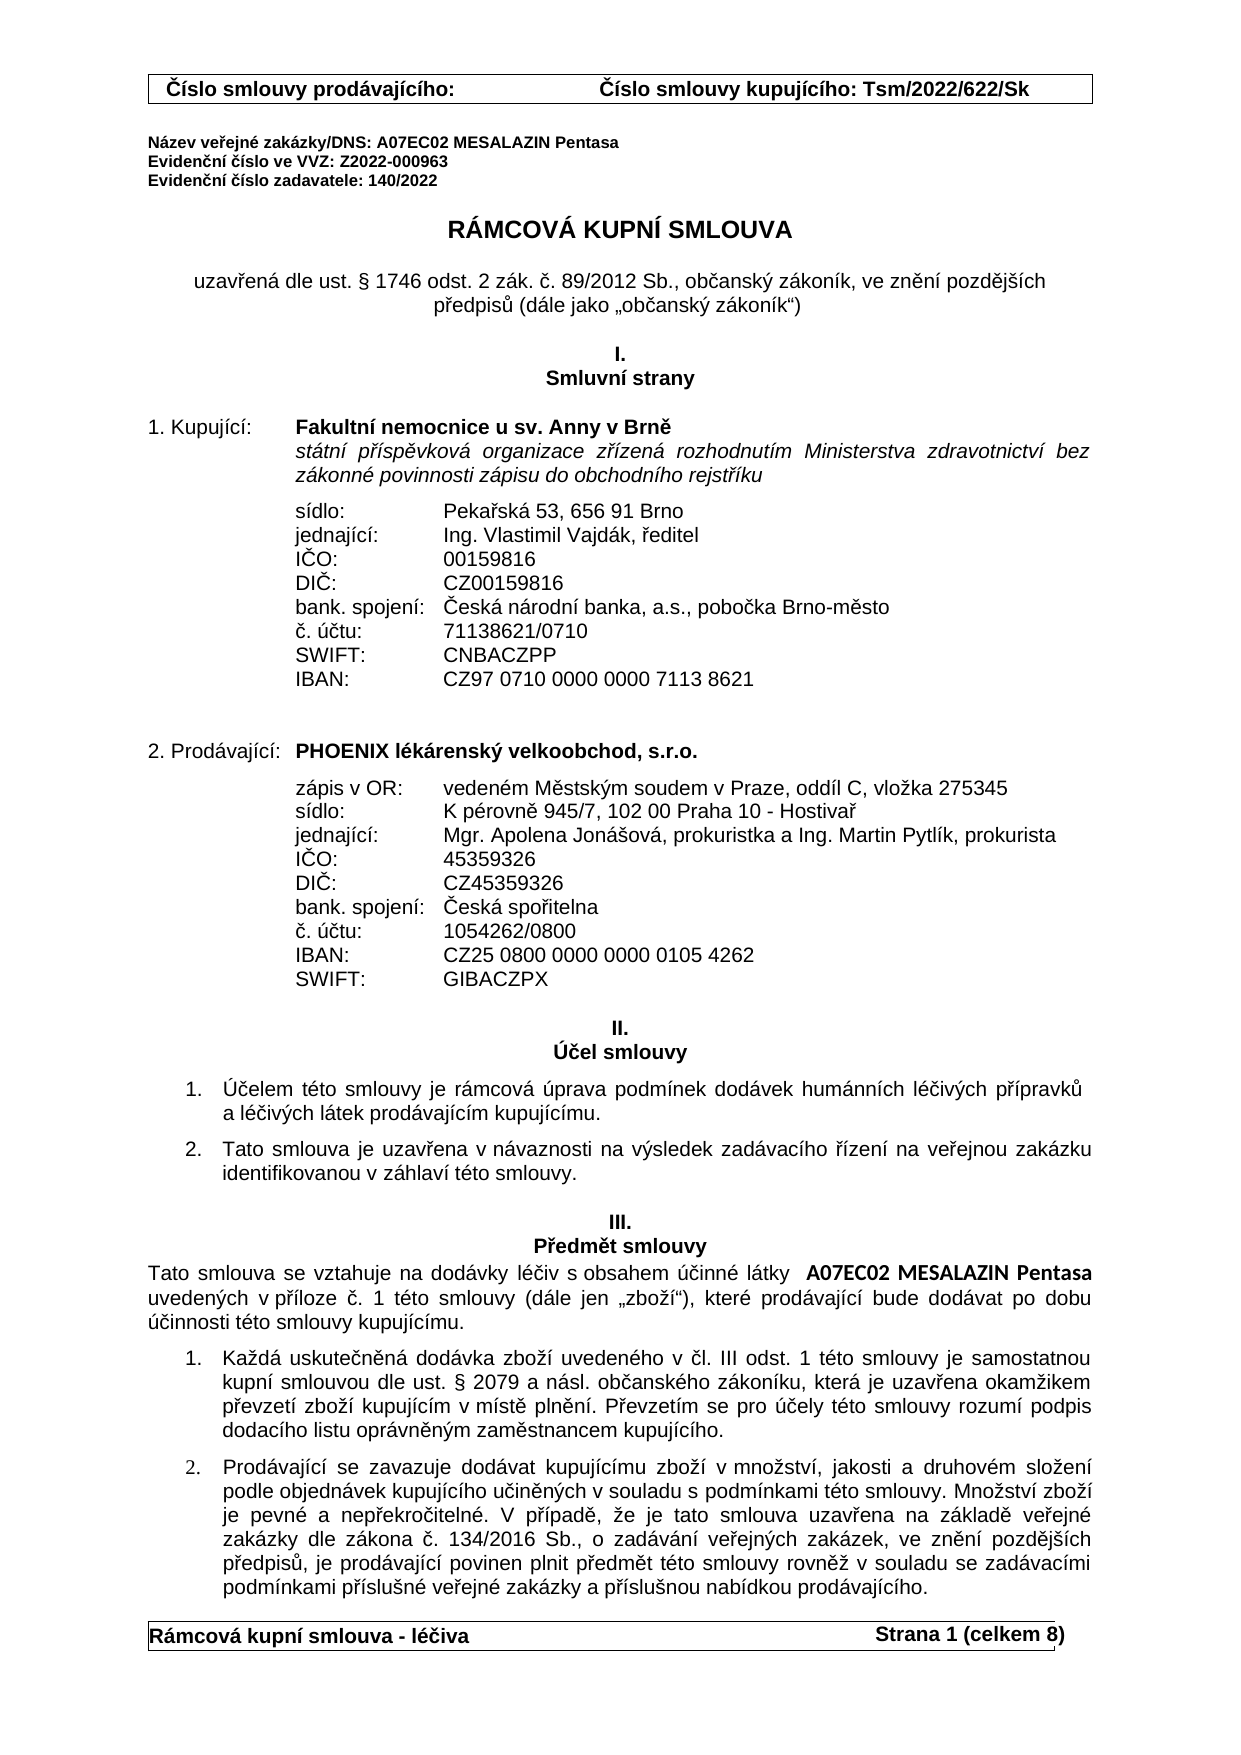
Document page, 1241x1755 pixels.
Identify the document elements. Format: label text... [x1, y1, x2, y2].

text uzavřená dle ust. § 1746 odst. 2 zák. č. 89/2012 Sb., občanský zákoník, ve znění pozdějších předpisů (dále jako „občanský zákoník“) [148, 269, 1093, 317]
text IBAN: CZ97 0710 0000 0000 7113 8621 [221, 667, 1093, 691]
text IČO: 45359326 [221, 847, 1093, 871]
text Účel smlouvy [148, 1040, 1093, 1064]
list Účelem této smlouvy je rámcová úprava podmínek dodávek humánních léčivých přípravků a léčivých látek prodávajícím kupujícímu. [185, 1076, 1093, 1124]
list Každá uskutečněná dodávka zboží uvedeného v čl. III odst. 1 této smlouvy je samostatnou kupní smlouvou dle ust. § 2079 a násl. občanského zákoníku, která je uzavřena okamžikem převzetí zboží kupujícím v místě plnění. Převzetím se pro účely této smlouvy rozumí podpis dodacího listu oprávněným zaměstnancem kupujícího. [185, 1346, 1093, 1442]
text zápis v OR: vedeném Městským soudem v Praze, oddíl C, vložka 275345 [222, 775, 1093, 799]
text DIČ: CZ00159816 [221, 571, 1093, 595]
list Prodávající se zavazuje dodávat kupujícímu zboží v množství, jakosti a druhovém složení podle objednávek kupujícího učiněných v souladu s podmínkami této smlouvy. Množství zboží je pevné a nepřekročitelné. V případě, že je tato smlouva uzavřena na základě veřejné zakázky dle zákona č. 134/2016 Sb., o zadávání veřejných zakázek, ve znění pozdějších předpisů, je prodávající povinen plnit předmět této smlouvy rovněž v souladu se zadávacími podmínkami příslušné veřejné zakázky a příslušnou nabídkou prodávajícího. [185, 1454, 1093, 1599]
text Smluvní strany [148, 366, 1093, 390]
text bank. spojení: Česká spořitelna [221, 895, 1093, 919]
text Evidenční číslo ve VVZ: Z2022-000963 [148, 152, 1093, 171]
text Evidenční číslo zadavatele: 140/2022 [148, 171, 1093, 190]
subtitle Předmět smlouvy [148, 1234, 1093, 1258]
text sídlo: K pérovně 945/7, 102 00 Praha 10 - Hostivař [221, 799, 1093, 823]
text Název veřejné zakázky/DNS: A07EC02 MESALAZIN Pentasa [148, 133, 1093, 152]
text RÁMCOVÁ KUPNÍ SMLOUVA [148, 215, 1093, 244]
text jednající: Ing. Vlastimil Vajdák, ředitel [221, 523, 1093, 547]
text 2. Prodávající: PHOENIX lékárenský velkoobchod, s.r.o. [148, 739, 1093, 763]
list Tato smlouva je uzavřena v návaznosti na výsledek zadávacího řízení na veřejnou zakázku identifikovanou v záhlaví této smlouvy. [185, 1137, 1093, 1185]
text č. účtu: 71138621/0710 [221, 619, 1093, 643]
text III. [148, 1210, 1093, 1234]
text I. [148, 342, 1093, 366]
text jednající: Mgr. Apolena Jonášová, prokuristka a Ing. Martin Pytlík, prokurista [221, 823, 1093, 847]
text 1. Kupující: Fakultní nemocnice u sv. Anny v Brně [148, 415, 1093, 439]
text SWIFT: CNBACZPP [221, 643, 1093, 667]
text Tato smlouva se vztahuje na dodávky léčiv s obsahem účinné látky A07EC02 MESALAZIN Pentasa uvedených v příloze č. 1 této smlouvy (dále jen „zboží“), které prodávající bude dodávat po dobu účinnosti této smlouvy kupujícímu. [148, 1258, 1093, 1334]
text č. účtu: 1054262/0800 [221, 919, 1093, 943]
text DIČ: CZ45359326 [221, 871, 1093, 895]
text sídlo: Pekařská 53, 656 91 Brno [221, 499, 1093, 523]
text II. [148, 1016, 1093, 1040]
text SWIFT: GIBACZPX [221, 967, 1093, 991]
text IČO: 00159816 [221, 547, 1093, 571]
text státní příspěvková organizace zřízená rozhodnutím Ministerstva zdravotnictví bez zákonné povinnosti zápisu do obchodního rejstříku [295, 439, 1093, 487]
text IBAN: CZ25 0800 0000 0000 0105 4262 [221, 943, 1093, 967]
text bank. spojení: Česká národní banka, a.s., pobočka Brno-město [221, 595, 1093, 619]
